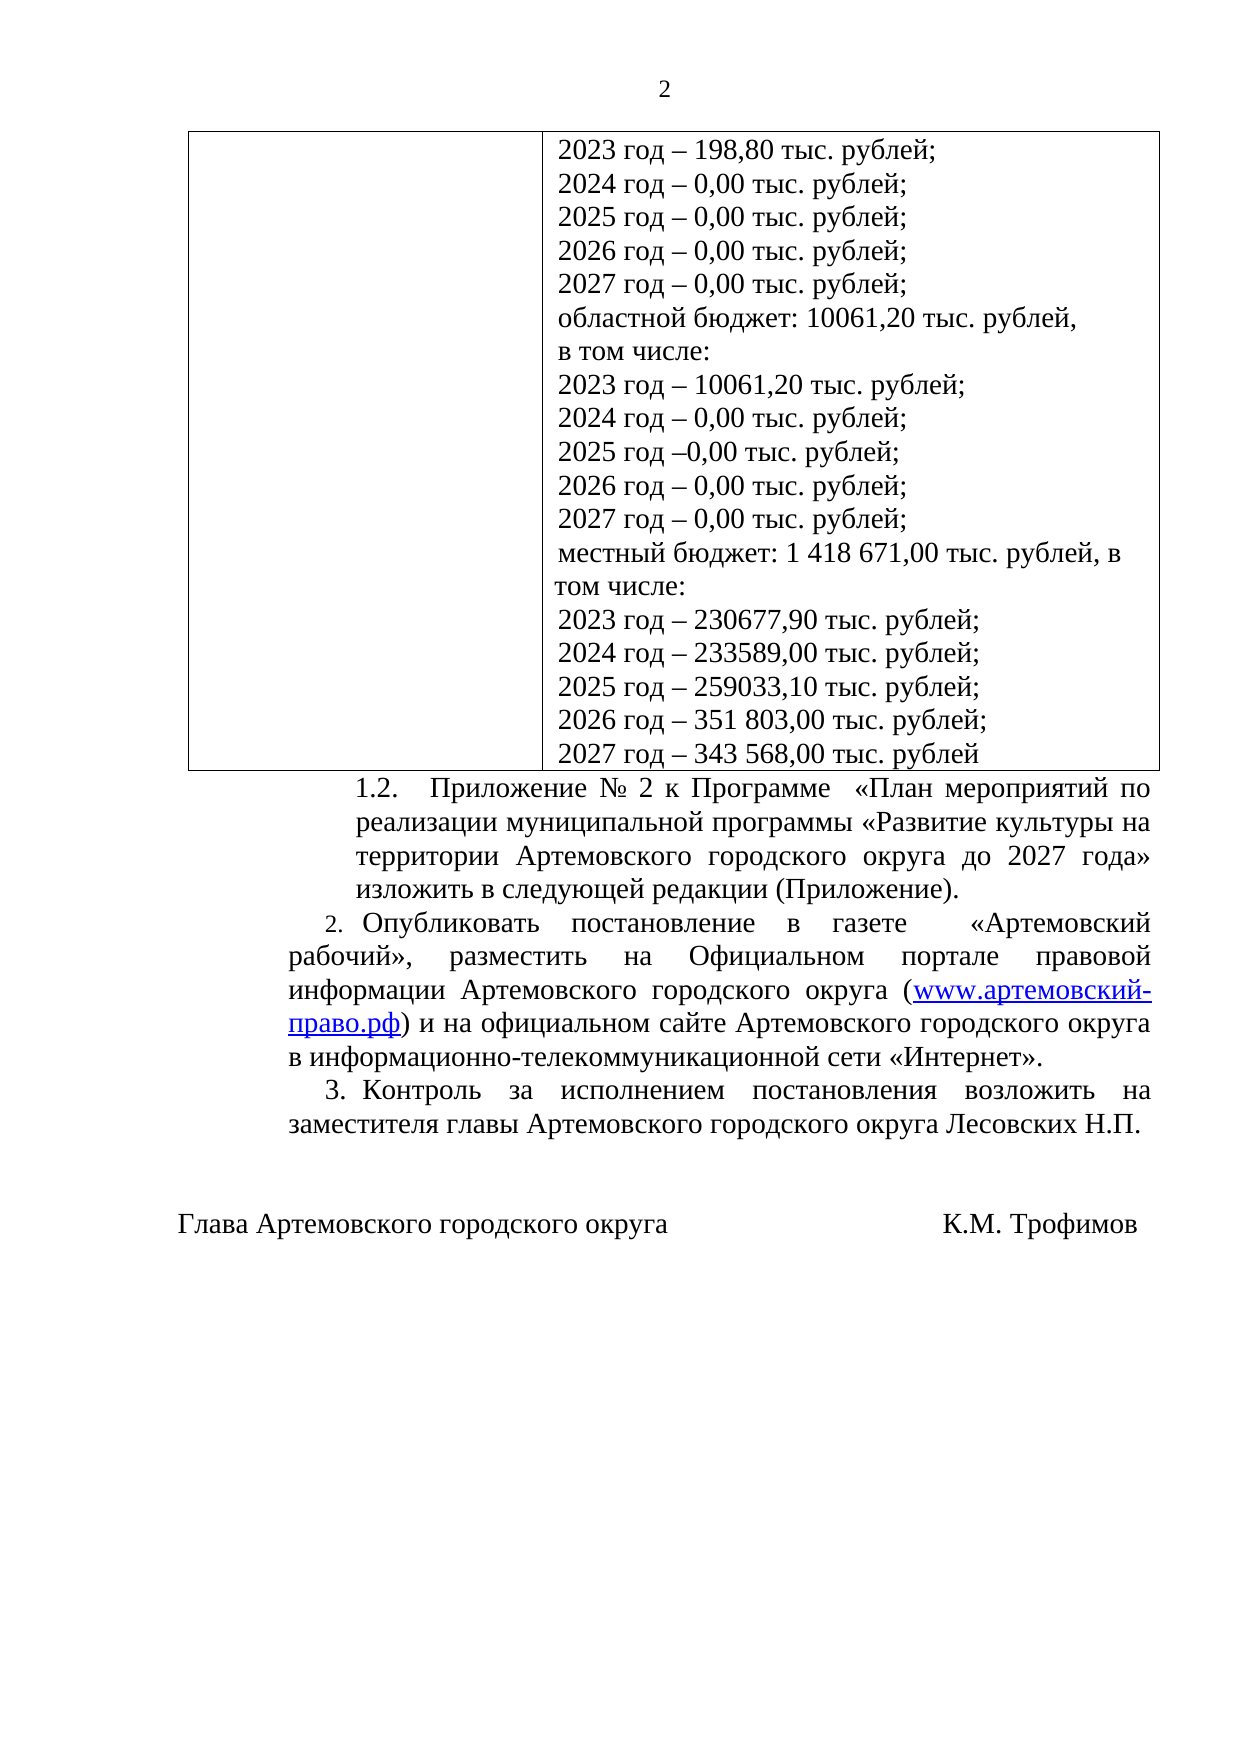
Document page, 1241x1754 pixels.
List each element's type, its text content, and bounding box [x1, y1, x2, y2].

table_header 2023 год – 198,80 тыс. рублей; 2024 год – 0,00 тыс. рублей; 2025 год – 0,00 тыс. рублей; 2026 год – 0,00 тыс. рублей; 2027 год – 0,00 тыс. рублей; областной бюджет: 10061,20 тыс. рублей, в том числе: 2023 год – 10061,20 тыс. рублей; 2024 год – 0,00 тыс. рублей; 2025 год –0,00 тыс. рублей; 2026 год – 0,00 тыс. рублей; 2027 год – 0,00 тыс. рублей; местный бюджет: 1 418 671,00 тыс. рублей, в том числе: 2023 год – 230677,90 тыс. рублей; 2024 год – 233589,00 тыс. рублей; 2025 год – 259033,10 тыс. рублей; 2026 год – 351 803,00 тыс. рублей; 2027 год – 343 568,00 тыс. рублей [543, 132, 1159, 769]
list Приложение № 2 к Программе «План мероприятий по реализации муниципальной программы «Развитие культуры на территории Артемовского городского округа до 2027 года» изложить в следующей редакции (Приложение). [281, 771, 1152, 905]
text Глава Артемовского городского округа К.М. Трофимов [177, 1207, 1152, 1240]
list Контроль за исполнением постановления возложить на заместителя главы Артемовского городского округа Лесовских Н.П. [251, 1072, 1152, 1139]
list Опубликовать постановление в газете «Артемовский рабочий», разместить на Официальном портале правовой информации Артемовского городского округа (www.артемовский-право.рф) и на официальном сайте Артемовского городского округа в информационно-телекоммуникационной сети «Интернет». [251, 905, 1152, 1072]
table_header [189, 132, 542, 769]
